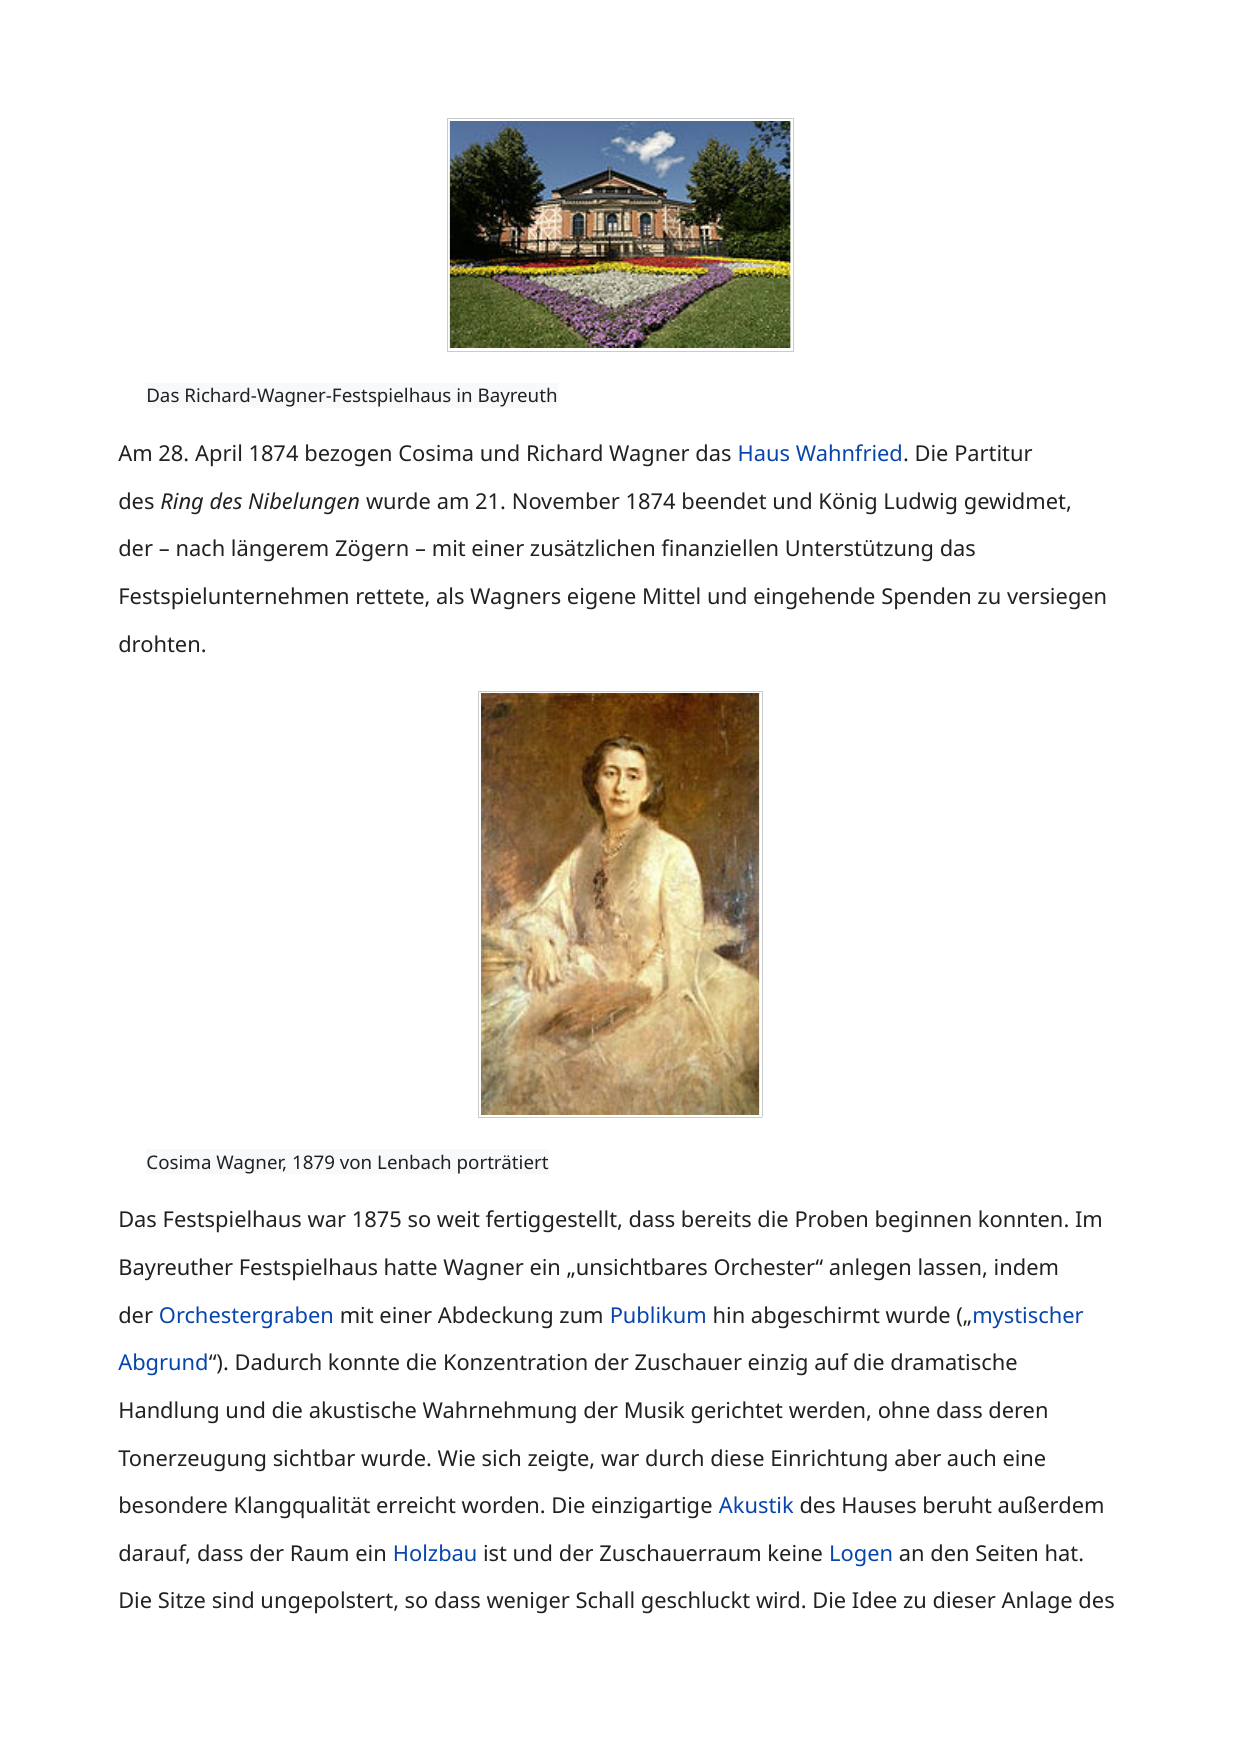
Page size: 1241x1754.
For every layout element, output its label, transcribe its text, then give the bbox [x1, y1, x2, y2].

picture [481, 693, 760, 1115]
text Am 28. April 1874 bezogen Cosima und Richard Wagner das Haus Wahnfried. Die Partitur des Ring des Nibelungen wurde am 21. November 1874 beendet und König Ludwig gewidmet, der – nach längerem Zögern – mit einer zusätzlichen finanziellen Unterstützung das Festspielunternehmen rettete, als Wagners eigene Mittel und eingehende Spenden zu versiegen drohten. [118, 438, 1122, 658]
picture [449, 121, 791, 348]
text Das Festspielhaus war 1875 so weit fertiggestellt, dass bereits die Proben beginnen konnten. Im Bayreuther Festspielhaus hatte Wagner ein „unsichtbares Orchester“ anlegen lassen, indem der Orchestergraben mit einer Abdeckung zum Publikum hin abgeschirmt wurde („mystischer Abgrund“). Dadurch konnte die Konzentration der Zuschauer einzig auf die dramatische Handlung und die akustische Wahrnehmung der Musik gerichtet werden, ohne dass deren Tonerzeugung sichtbar wurde. Wie sich zeigte, war durch diese Einrichtung aber auch eine besondere Klangqualität erreicht worden. Die einzigartige Akustik des Hauses beruht außerdem darauf, dass der Raum ein Holzbau ist und der Zuschauerraum keine Logen an den Seiten hat. Die Sitze sind ungepolstert, so dass weniger Schall geschluckt wird. Die Idee zu dieser Anlage des [118, 1204, 1122, 1615]
text Cosima Wagner, 1879 von Lenbach porträtiert [123, 1149, 1122, 1174]
text Das Richard-Wagner-Festspielhaus in Bayreuth [123, 383, 1122, 408]
